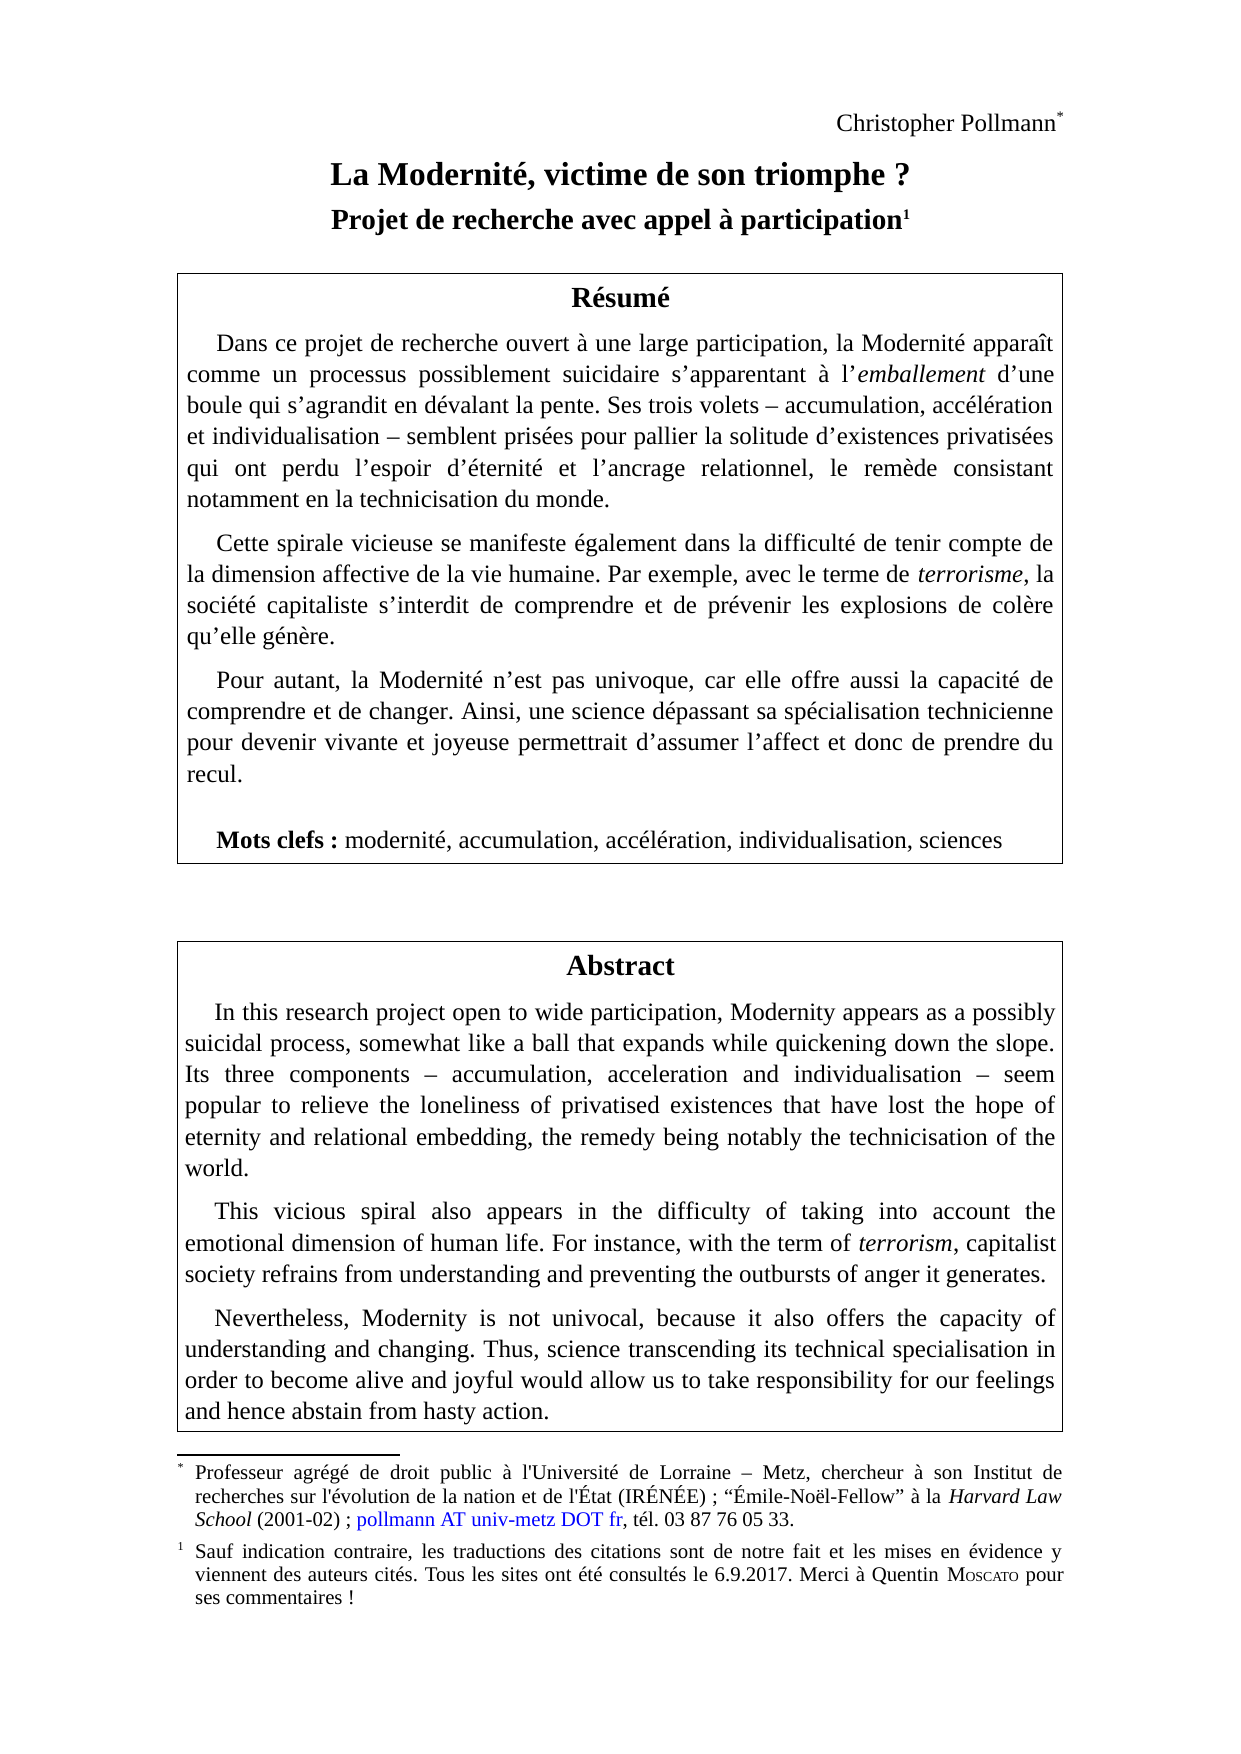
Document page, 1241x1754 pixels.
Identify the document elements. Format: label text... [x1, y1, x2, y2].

text Nevertheless, Modernity is not univocal, because it also offers the capacity of understanding and changing. Thus, science transcending its technical specialisation in order to become alive and joyful would allow us to take responsibility for our feelings and hence abstain from hasty action. [178, 1293, 1062, 1431]
text Cette spirale vicieuse se manifeste également dans la difficulté de tenir compte de la dimension affective de la vie humaine. Par exemple, avec le terme de terrorisme, la société capitaliste s’interdit de comprendre et de prévenir les explosions de colère qu’elle génère. [178, 517, 1062, 651]
text Abstract [178, 942, 1062, 982]
text Pour autant, la Modernité n’est pas univoque, car elle offre aussi la capacité de com­prendre et de changer. Ainsi, une science dépassant sa spécialisation technicienne pour devenir vivante et joyeuse permettrait d’assumer l’affect et donc de prendre du recul. [178, 654, 1062, 788]
text This vicious spiral also appears in the difficulty of taking into account the emotional dimension of human life. For instance, with the term of terrorism, capitalist society refrains from understanding and preventing the outbursts of anger it generates. [178, 1187, 1062, 1288]
text In this research project open to wide participation, Modernity appears as a possibly suicidal process, somewhat like a ball that expands while quickening down the slope. Its three components – accumulation, acceleration and individualisation – seem popular to relieve the loneliness of privatised existences that have lost the hope of eternity and relational embedding, the remedy being notably the technicisation of the world. [178, 987, 1062, 1182]
text Sauf indication contraire, les traductions des citations sont de notre fait et les mises en évidence y viennent des auteurs cités. Tous les sites ont été consultés le 6.9.2017. Merci à Quentin Moscato pour ses commentaires ! [177, 1540, 1063, 1609]
text Résumé [178, 274, 1062, 313]
text La Modernité, victime de son triomphe ? [177, 160, 1063, 192]
text Mots clefs : modernité, accumulation, accélération, individualisation, sciences [178, 814, 1062, 863]
text Christopher Pollmann [177, 110, 1063, 137]
text Projet de recherche avec appel à participation [177, 204, 1063, 235]
text Dans ce projet de recherche ouvert à une large participation, la Modernité apparaît comme un processus possiblement suicidaire s’apparentant à l’emballement d’une boule qui s’agrandit en dévalant la pente. Ses trois volets – accumulation, accélération et individualisation – semblent prisées pour pallier la solitude d’existences privatisées qui ont perdu l’espoir d’éternité et l’ancrage relationnel, le remède consistant notamment en la technicisation du monde. [178, 317, 1062, 513]
text Professeur agrégé de droit public à l'Université de Lorraine – Metz, chercheur à son Institut de recherches sur l'évolution de la nation et de l'État (IRÉNÉE) ; “Émile-Noël-Fellow” à la Harvard Law School (2001-02) ; pollmann AT univ-metz DOT fr, tél. 03 87 76 05 33. [177, 1461, 1063, 1532]
